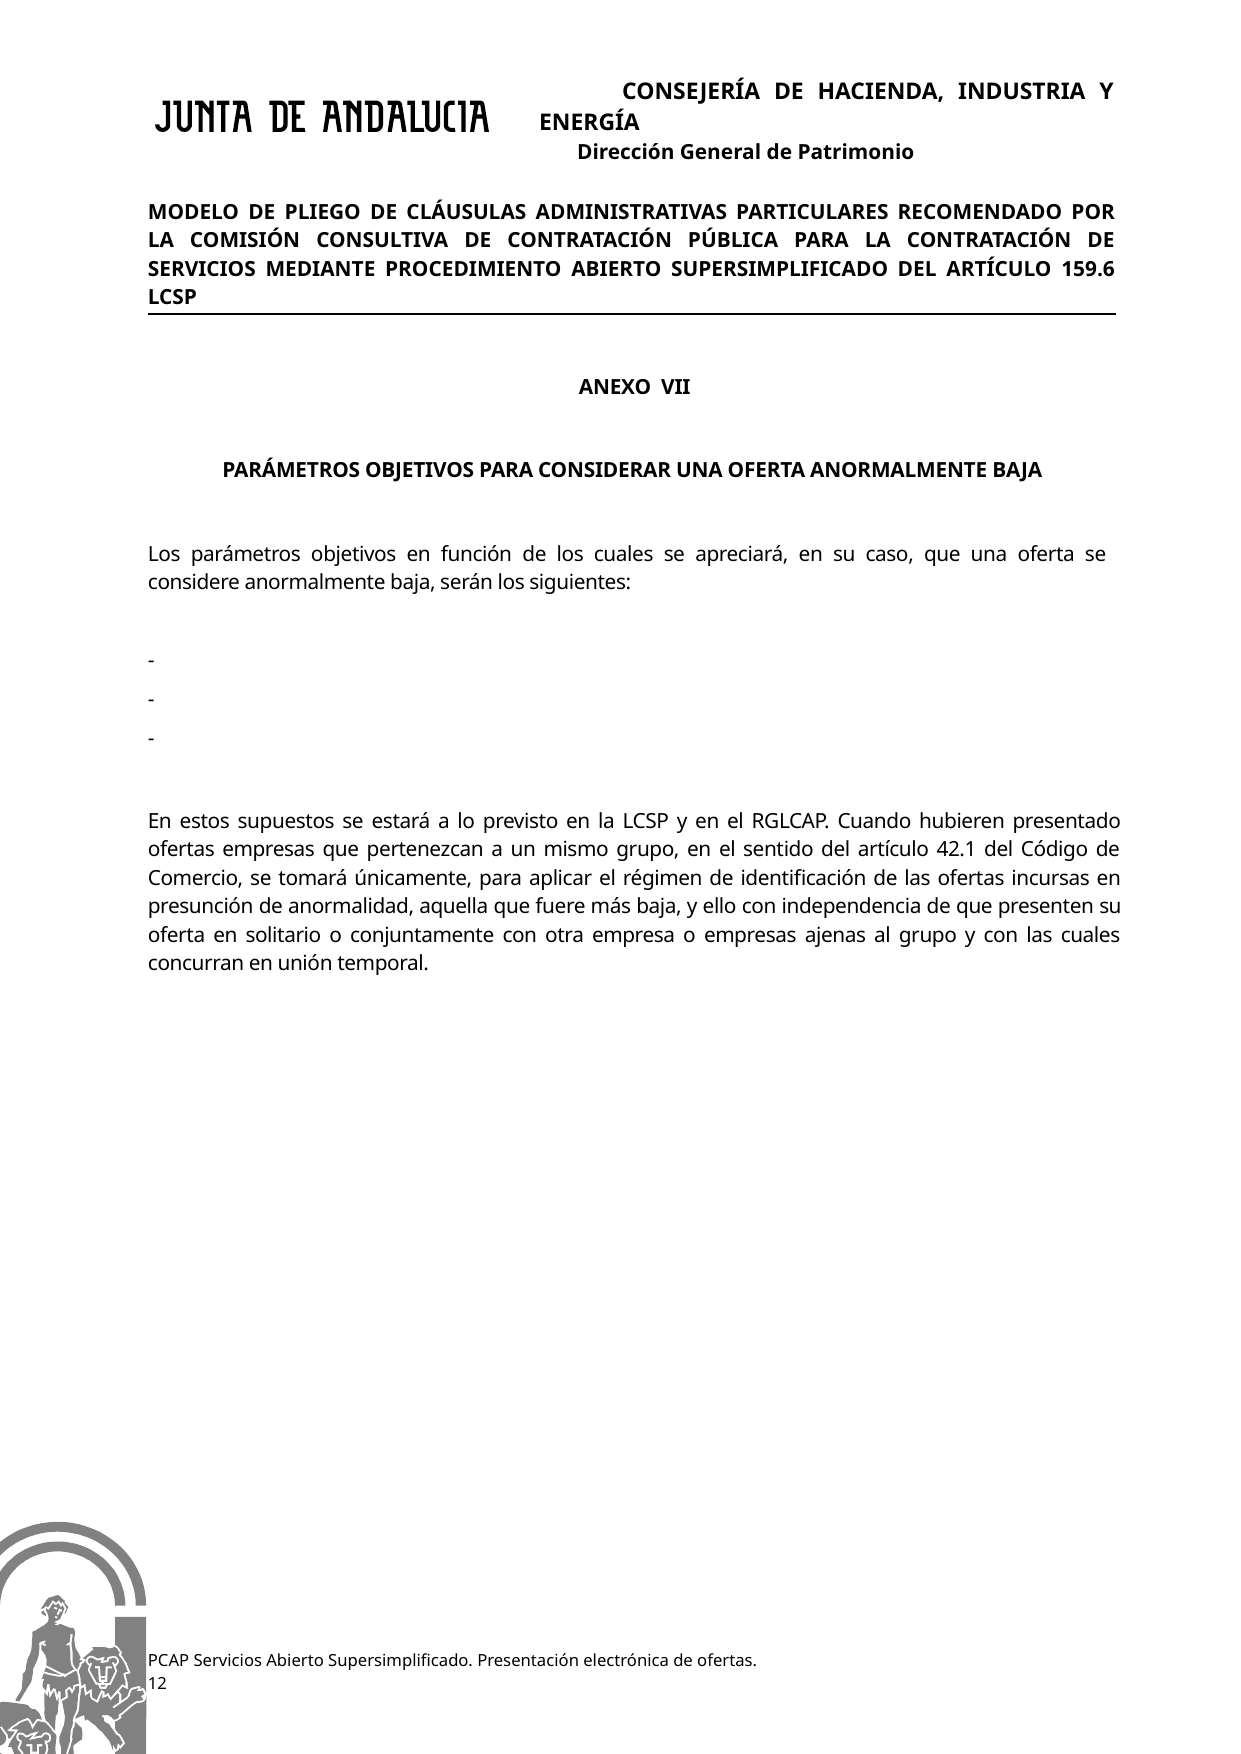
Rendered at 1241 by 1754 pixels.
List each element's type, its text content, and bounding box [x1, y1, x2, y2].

text - [148, 684, 1107, 712]
text Los parámetros objetivos en función de los cuales se apreciará, en su caso, que una oferta se considere anormalmente baja, serán los siguientes: [148, 539, 1107, 596]
text En estos supuestos se estará a lo previsto en la LCSP y en el RGLCAP. Cuando hubieren presentado ofertas empresas que pertenezcan a un mismo grupo, en el sentido del artículo 42.1 del Código de Comercio, se tomará únicamente, para aplicar el régimen de identificación de las ofertas incursas en presunción de anormalidad, aquella que fuere más baja, y ello con independencia de que presenten su oferta en solitario o conjuntamente con otra empresa o empresas ajenas al grupo y con las cuales concurran en unión temporal. [148, 806, 1122, 977]
text MODELO DE PLIEGO DE CLÁUSULAS ADMINISTRATIVAS PARTICULARES RECOMENDADO POR LA COMISIÓN CONSULTIVA DE CONTRATACIÓN PÚBLICA PARA LA CONTRATACIÓN DE SERVICIOS MEDIANTE PROCEDIMIENTO ABIERTO SUPERSIMPLIFICADO DEL ARTÍCULO 159.6 LCSP [148, 197, 1116, 313]
text PARÁMETROS OBJETIVOS PARA CONSIDERAR UNA OFERTA ANORMALMENTE BAJA [148, 455, 1122, 484]
text - [148, 645, 1107, 673]
text ANEXO VII [148, 372, 1122, 401]
text - [148, 723, 1107, 751]
